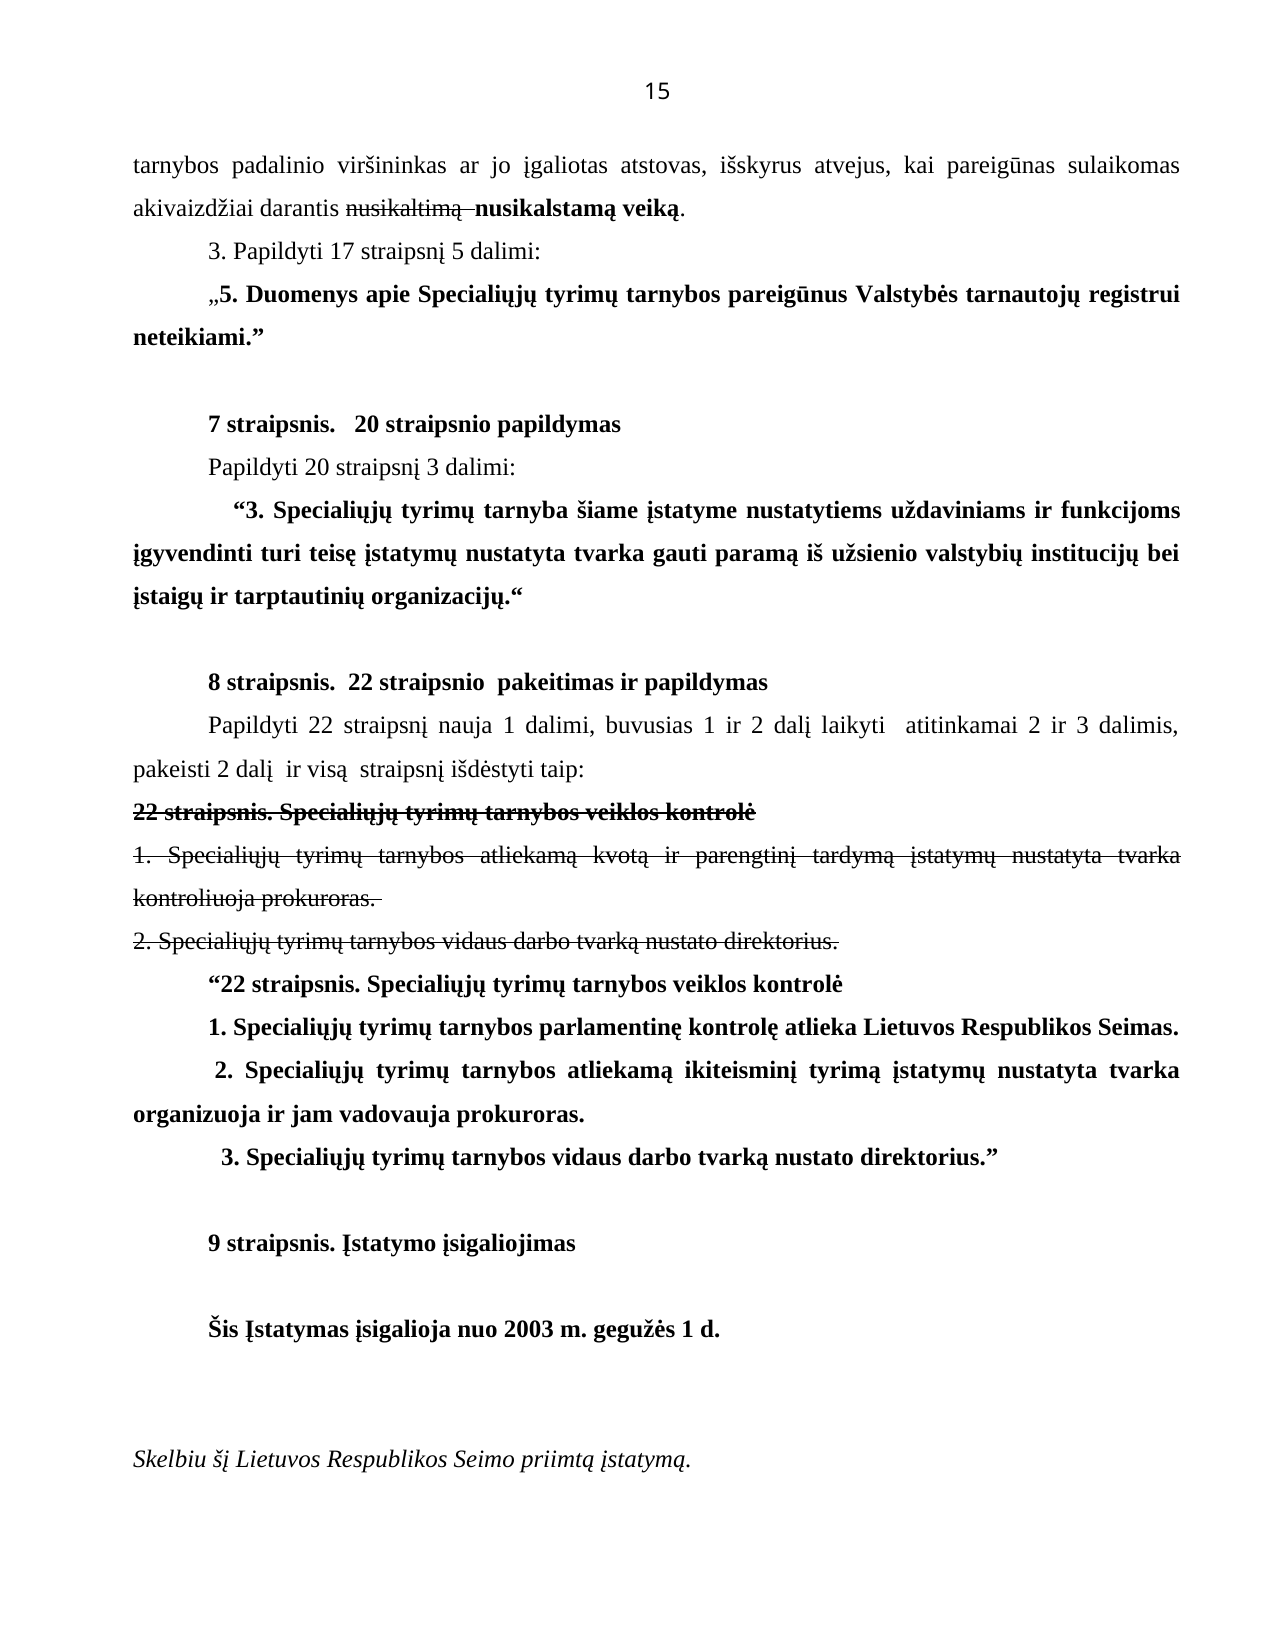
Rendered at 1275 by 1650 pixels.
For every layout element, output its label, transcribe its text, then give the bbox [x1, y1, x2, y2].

text 3. Specialiųjų tyrimų tarnybos vidaus darbo tvarką nustato direktorius.” [133, 1142, 1181, 1171]
text 22 straipsnis. Specialiųjų tyrimų tarnybos veiklos kontrolė [133, 797, 1181, 826]
text 3. Papildyti 17 straipsnį 5 dalimi: [133, 236, 1181, 265]
text “22 straipsnis. Specialiųjų tyrimų tarnybos veiklos kontrolė [133, 969, 1181, 998]
text Skelbiu šį Lietuvos Respublikos Seimo priimtą įstatymą. [133, 1444, 1181, 1472]
text 1. Specialiųjų tyrimų tarnybos parlamentinę kontrolę atlieka Lietuvos Respublikos Seimas. [208, 1012, 1181, 1041]
text 2. Specialiųjų tyrimų tarnybos vidaus darbo tvarką nustato direktorius. [133, 926, 1181, 955]
text tarnybos padalinio viršininkas ar jo įgaliotas atstovas, išskyrus atvejus, kai pareigūnas sulaikomas akivaizdžiai darantis nusikaltimą nusikalstamą veiką. [133, 150, 1181, 222]
text 9 straipsnis. Įstatymo įsigaliojimas [133, 1228, 1181, 1257]
text „5. Duomenys apie Specialiųjų tyrimų tarnybos pareigūnus Valstybės tarnautojų registrui neteikiami.” [133, 279, 1181, 351]
text 2. Specialiųjų tyrimų tarnybos atliekamą ikiteisminį tyrimą įstatymų nustatyta tvarka organizuoja ir jam vadovauja prokuroras. [133, 1056, 1181, 1127]
text 1. Specialiųjų tyrimų tarnybos atliekamą kvotą ir parengtinį tardymą įstatymų nustatyta tvarka kontroliuoja prokuroras. [133, 840, 1181, 856]
text Papildyti 20 straipsnį 3 dalimi: [133, 452, 1181, 481]
text 7 straipsnis. 20 straipsnio papildymas [133, 409, 1181, 437]
text Šis Įstatymas įsigalioja nuo 2003 m. gegužės 1 d. [133, 1314, 1181, 1343]
text 1. Specialiųjų tyrimų tarnybos atliekamą kvotą ir parengtinį tardymą įstatymų nustatyta tvarka kontroliuoja prokuroras. [133, 857, 1181, 912]
text 8 straipsnis. 22 straipsnio pakeitimas ir papildymas [133, 667, 1181, 696]
text “3. Specialiųjų tyrimų tarnyba šiame įstatyme nustatytiems uždaviniams ir funkcijoms įgyvendinti turi teisę įstatymų nustatyta tvarka gauti paramą iš užsienio valstybių institucijų bei įstaigų ir tarptautinių organizacijų.“ [133, 495, 1181, 610]
text Papildyti 22 straipsnį nauja 1 dalimi, buvusias 1 ir 2 dalį laikyti atitinkamai 2 ir 3 dalimis, pakeisti 2 dalį ir visą straipsnį išdėstyti taip: [133, 711, 1181, 782]
